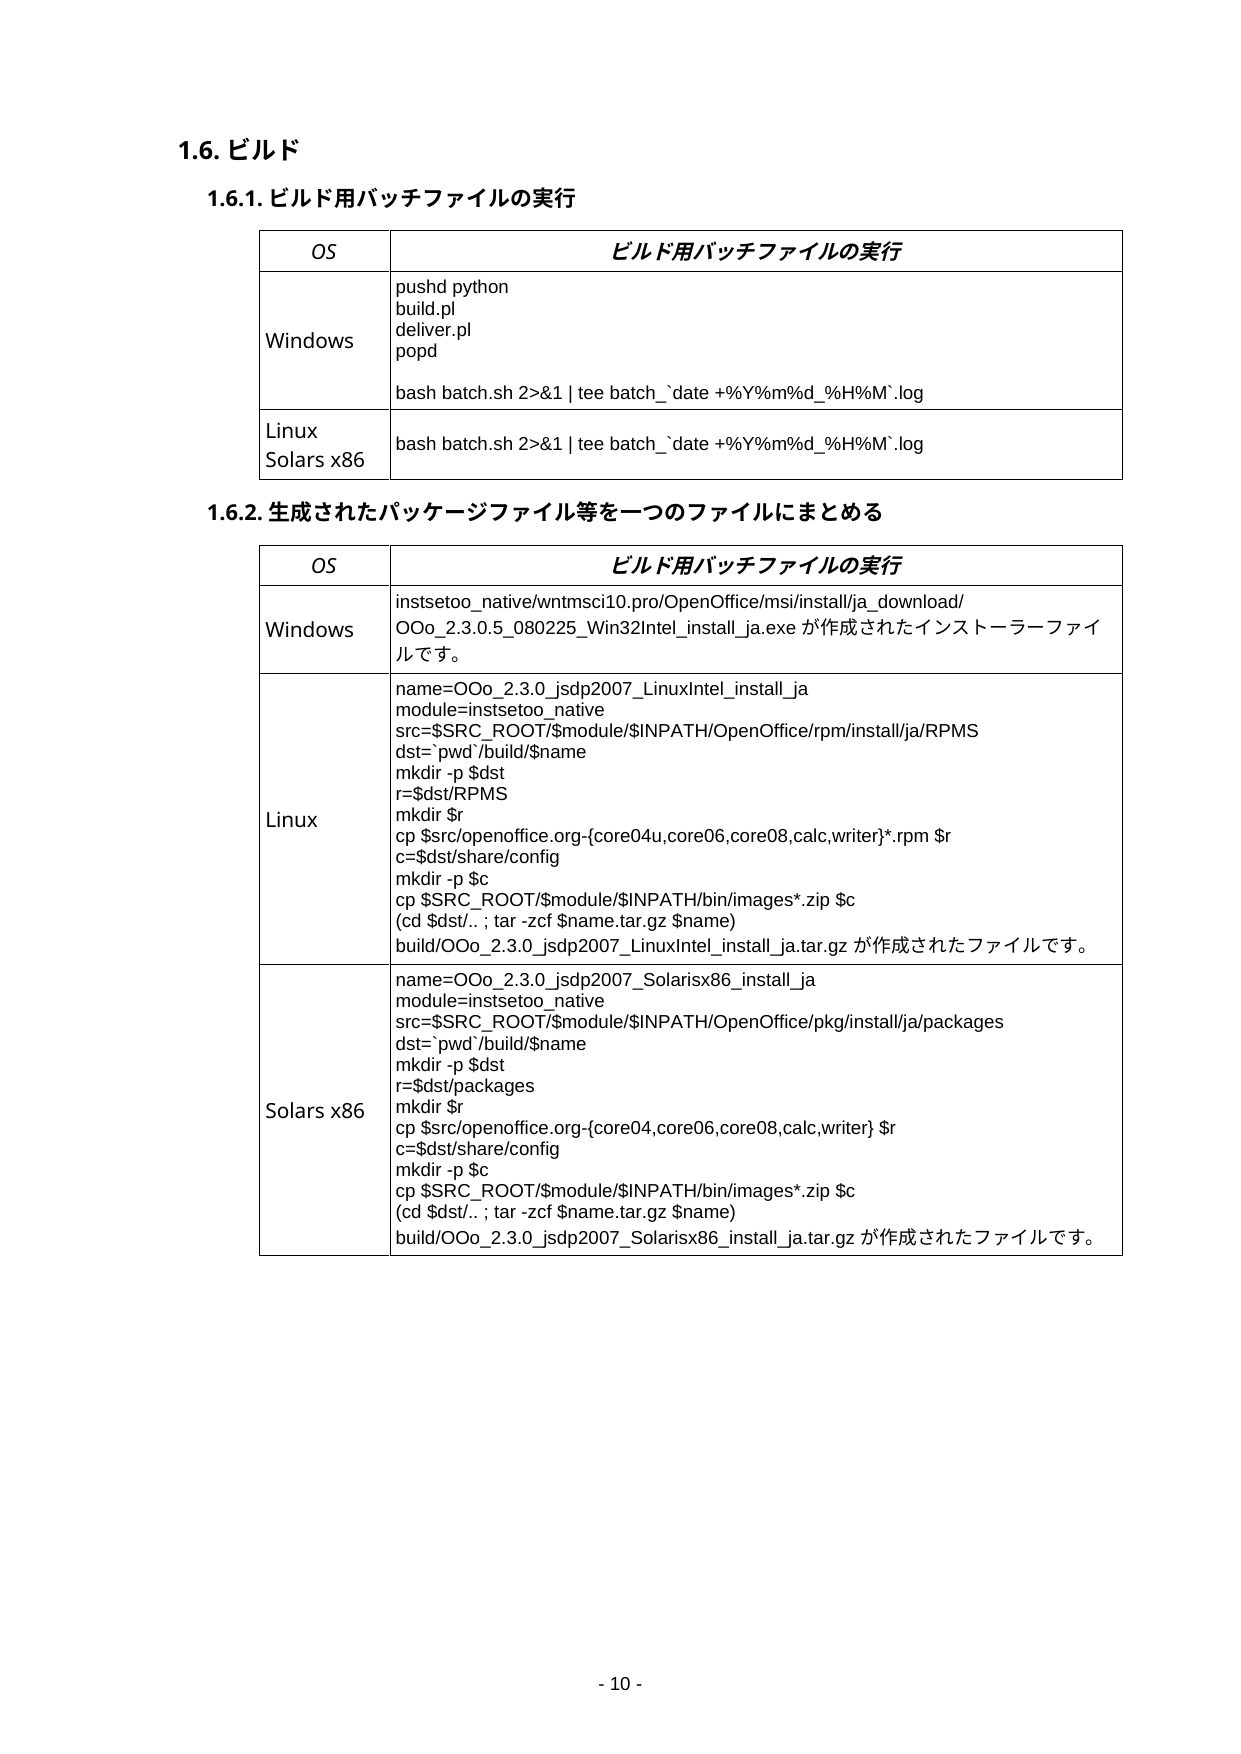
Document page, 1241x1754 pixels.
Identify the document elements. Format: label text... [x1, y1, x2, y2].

table_cell Linux [260, 674, 389, 964]
table_cell name=OOo_2.3.0_jsdp2007_Solarisx86_install_ja module=instsetoo_native src=$SRC_ROOT/$module/$INPATH/OpenOffice/pkg/install/ja/packages dst=`pwd`/build/$name mkdir -p $dst r=$dst/packages mkdir $r cp $src/openoffice.org-{core04,core06,core08,calc,writer} $r c=$dst/share/config mkdir -p $c cp $SRC_ROOT/$module/$INPATH/bin/images*.zip $c (cd $dst/.. ; tar -zcf $name.tar.gz $name) build/OOo_2.3.0_jsdp2007_Solarisx86_install_ja.tar.gz が作成されたファイルです。 [391, 965, 1122, 1255]
table_cell Windows [260, 272, 389, 409]
table_cell pushd python build.pl deliver.pl popd bash batch.sh 2>&1 | tee batch_`date +%Y%m%d_%H%M`.log [391, 272, 1122, 409]
subtitle 生成されたパッケージファイル等を一つのファイルにまとめる [207, 497, 1122, 527]
table_cell Windows [260, 586, 389, 673]
subtitle ビルド [177, 136, 1122, 165]
table_header OS [260, 231, 389, 271]
table_header ビルド用バッチファイルの実行 [391, 546, 1122, 585]
table_cell instsetoo_native/wntmsci10.pro/OpenOffice/msi/install/ja_download/OOo_2.3.0.5_080225_Win32Intel_install_ja.exe が作成されたインストーラーファイルです。 [391, 586, 1122, 673]
subtitle ビルド用バッチファイルの実行 [207, 183, 1122, 212]
table_cell name=OOo_2.3.0_jsdp2007_LinuxIntel_install_ja module=instsetoo_native src=$SRC_ROOT/$module/$INPATH/OpenOffice/rpm/install/ja/RPMS dst=`pwd`/build/$name mkdir -p $dst r=$dst/RPMS mkdir $r cp $src/openoffice.org-{core04u,core06,core08,calc,writer}*.rpm $r c=$dst/share/config mkdir -p $c cp $SRC_ROOT/$module/$INPATH/bin/images*.zip $c (cd $dst/.. ; tar -zcf $name.tar.gz $name) build/OOo_2.3.0_jsdp2007_LinuxIntel_install_ja.tar.gz が作成されたファイルです。 [391, 674, 1122, 964]
table_cell bash batch.sh 2>&1 | tee batch_`date +%Y%m%d_%H%M`.log [391, 410, 1122, 479]
table_cell Linux Solars x86 [260, 410, 389, 479]
table_header OS [260, 546, 389, 585]
table_header ビルド用バッチファイルの実行 [391, 231, 1122, 271]
table_cell Solars x86 [260, 965, 389, 1255]
